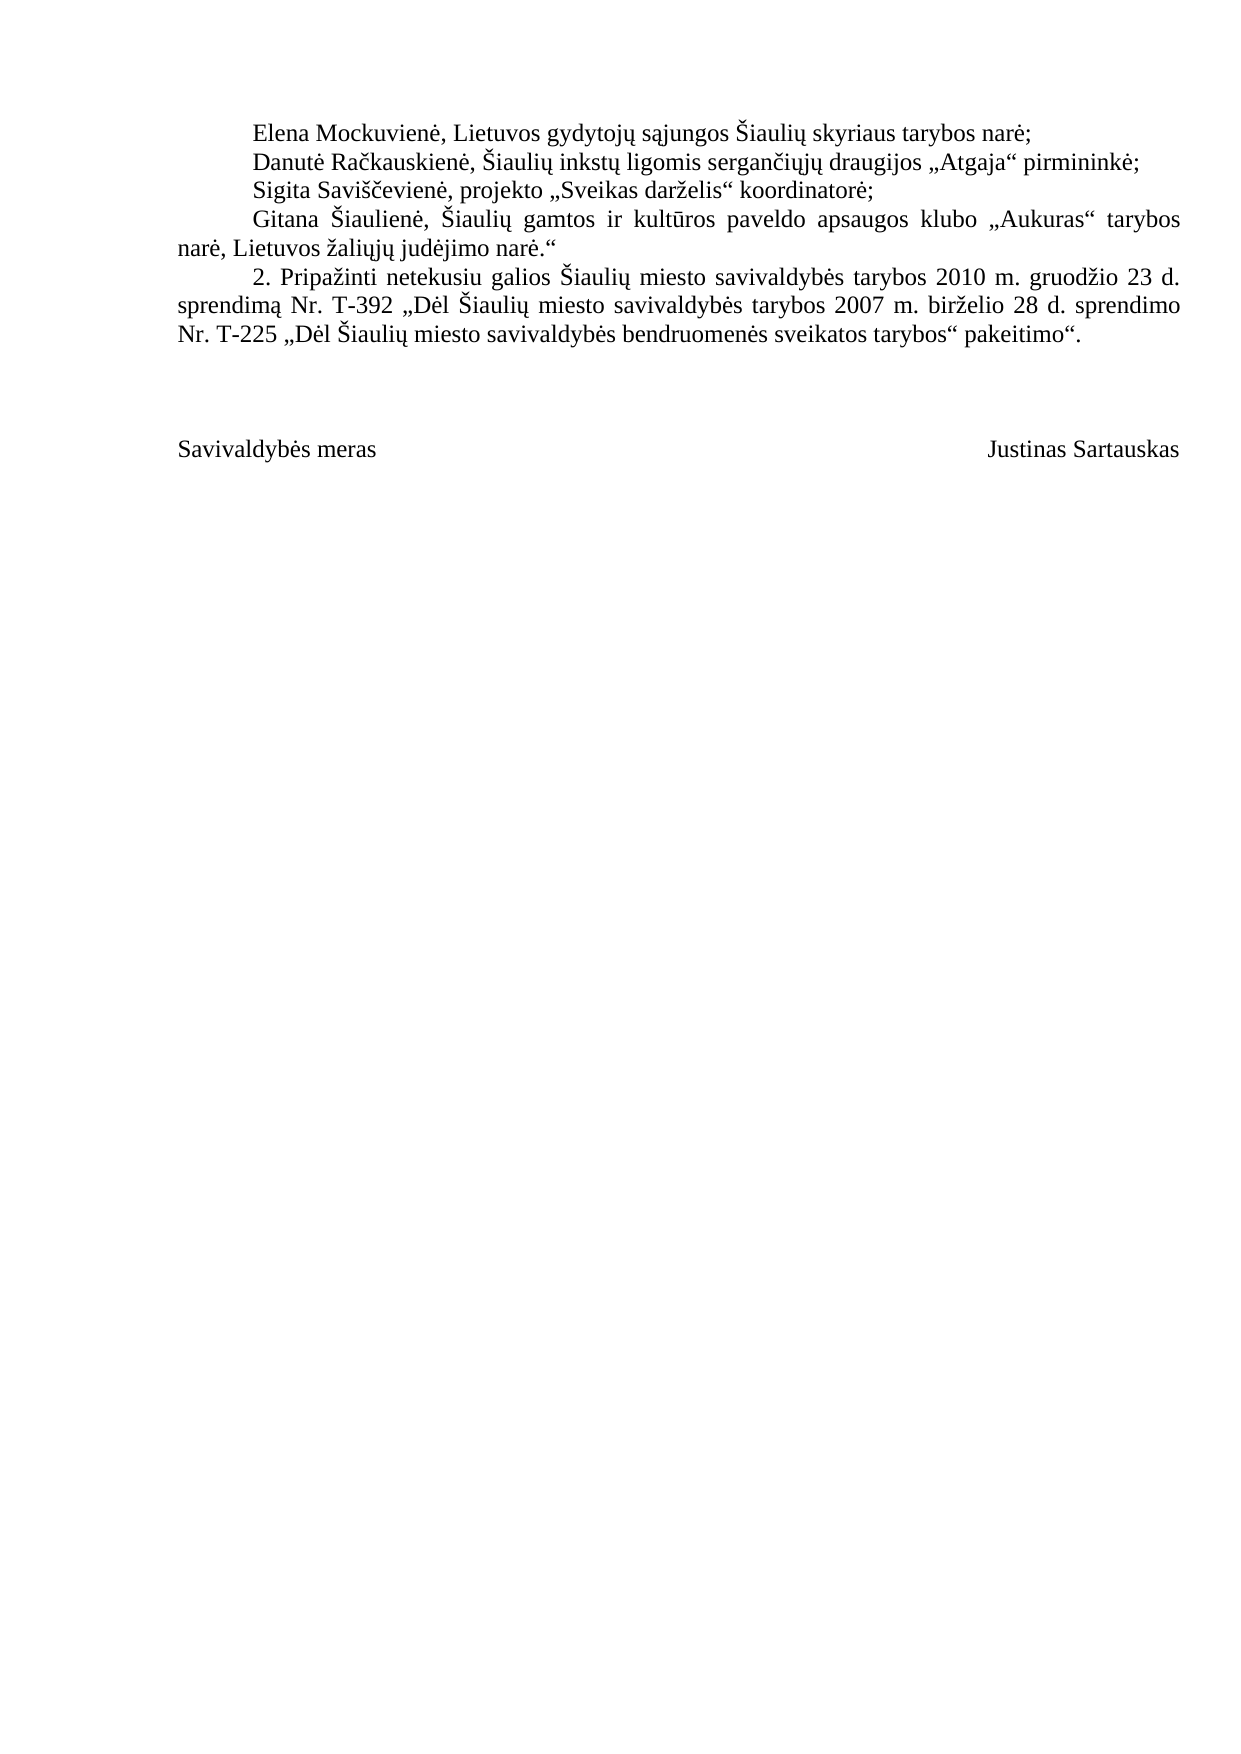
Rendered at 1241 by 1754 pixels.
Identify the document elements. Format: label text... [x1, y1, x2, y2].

text Danutė Račkauskienė, Šiaulių inkstų ligomis sergančiųjų draugijos „Atgaja“ pirmininkė; [177, 147, 1181, 176]
text Sigita Saviščevienė, projekto „Sveikas darželis“ koordinatorė; [177, 176, 1181, 204]
text 2. Pripažinti netekusiu galios Šiaulių miesto savivaldybės tarybos 2010 m. gruodžio 23 d. sprendimą Nr. T-392 „Dėl Šiaulių miesto savivaldybės tarybos 2007 m. birželio 28 d. sprendimo Nr. T-225 „Dėl Šiaulių miesto savivaldybės bendruomenės sveikatos tarybos“ pakeitimo“. [177, 262, 1181, 348]
text Savivaldybės meras Justinas Sartauskas [177, 434, 1181, 463]
text Elena Mockuvienė, Lietuvos gydytojų sąjungos Šiaulių skyriaus tarybos narė; [177, 118, 1181, 147]
text Gitana Šiaulienė, Šiaulių gamtos ir kultūros paveldo apsaugos klubo „Aukuras“ tarybos narė, Lietuvos žaliųjų judėjimo narė.“ [177, 204, 1181, 262]
